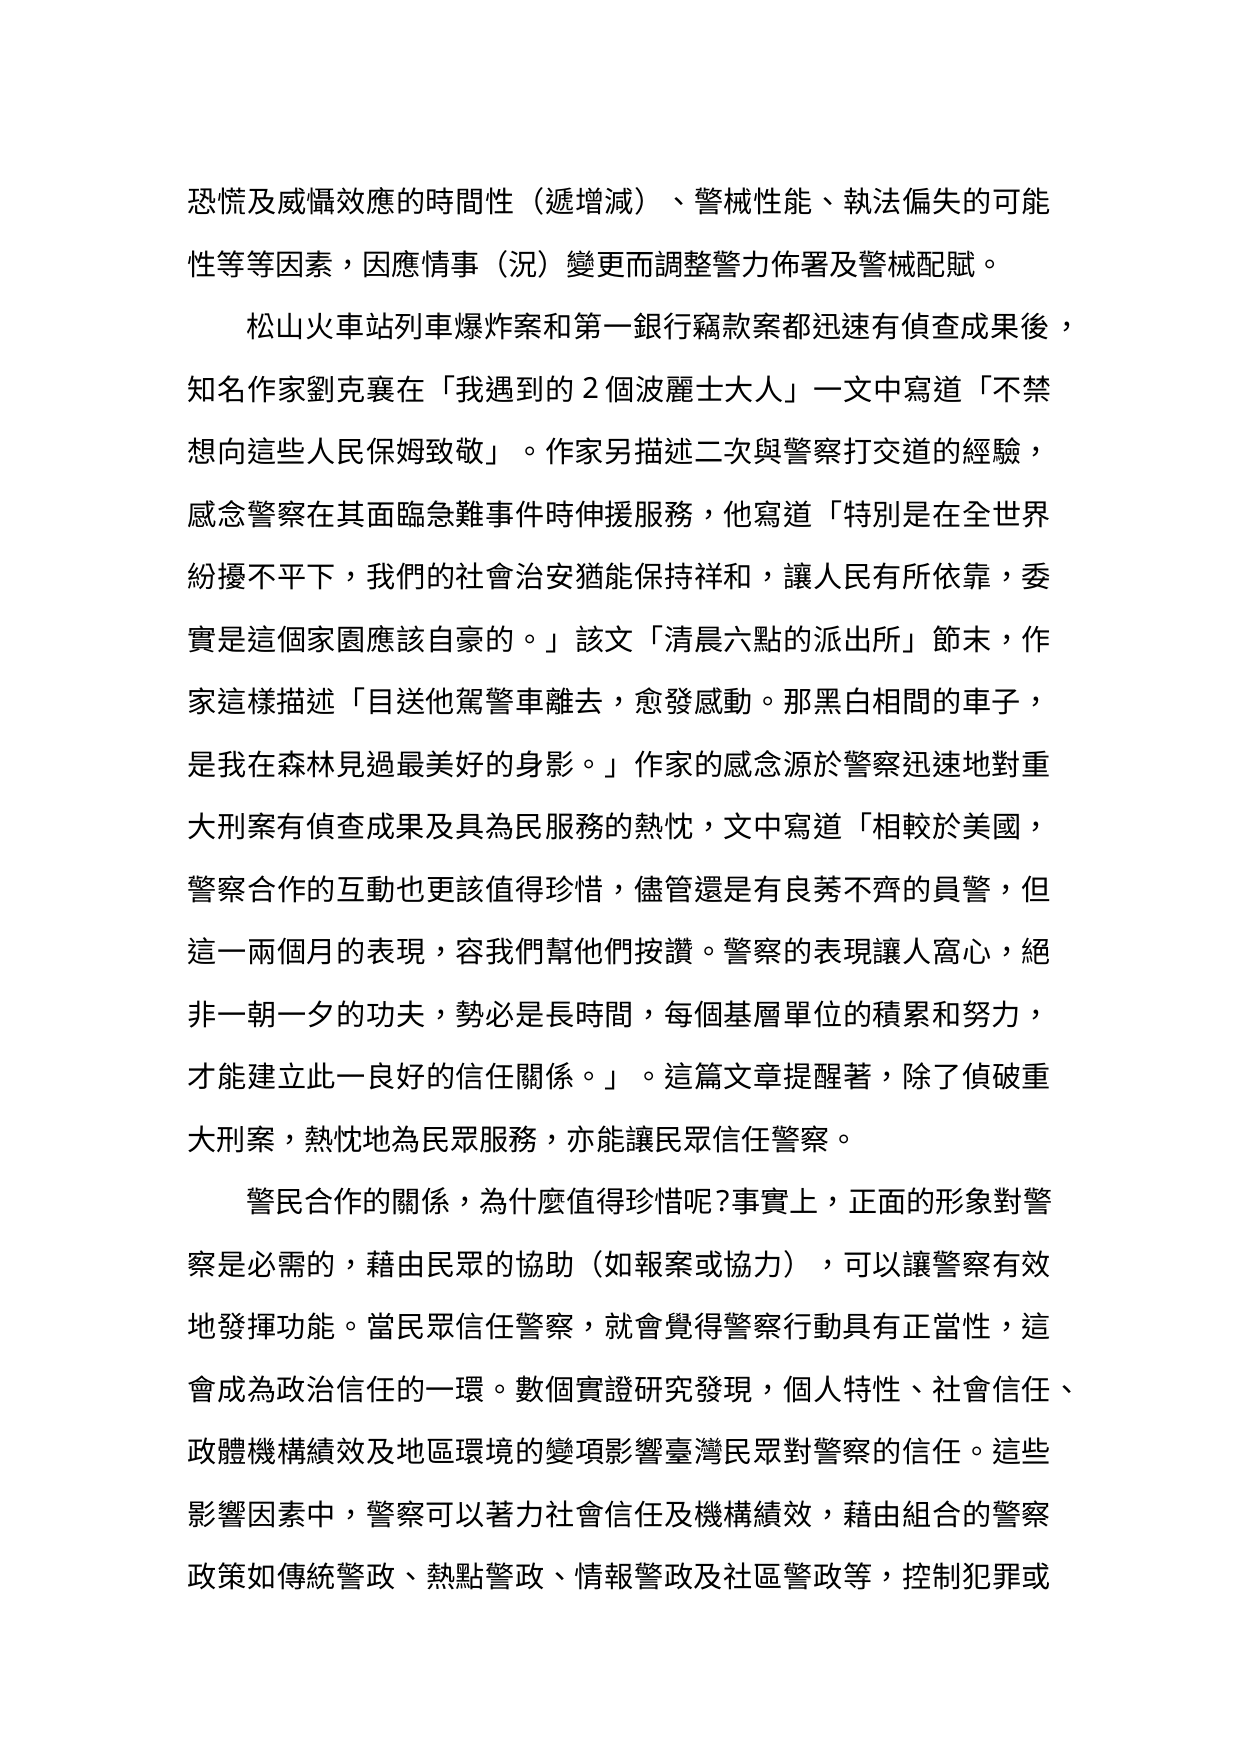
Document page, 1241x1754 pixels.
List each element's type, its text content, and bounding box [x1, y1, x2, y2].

text 松山火車站列車爆炸案和第一銀行竊款案都迅速有偵查成果後，知名作家劉克襄在「我遇到的2個波麗士大人」一文中寫道「不禁想向這些人民保姆致敬」。作家另描述二次與警察打交道的經驗，感念警察在其面臨急難事件時伸援服務，他寫道「特別是在全世界紛擾不平下，我們的社會治安猶能保持祥和，讓人民有所依靠，委實是這個家園應該自豪的。」該文「清晨六點的派出所」節末，作家這樣描述「目送他駕警車離去，愈發感動。那黑白相間的車子，是我在森林見過最美好的身影。」作家的感念源於警察迅速地對重大刑案有偵查成果及具為民服務的熱忱，文中寫道「相較於美國，警察合作的互動也更該值得珍惜，儘管還是有良莠不齊的員警，但這一兩個月的表現，容我們幫他們按讚。警察的表現讓人窩心，絕非一朝一夕的功夫，勢必是長時間，每個基層單位的積累和努力，才能建立此一良好的信任關係。」。這篇文章提醒著，除了偵破重大刑案，熱忱地為民眾服務，亦能讓民眾信任警察。 [187, 283, 1053, 1158]
text 警民合作的關係，為什麼值得珍惜呢?事實上，正面的形象對警察是必需的，藉由民眾的協助（如報案或協力），可以讓警察有效地發揮功能。當民眾信任警察，就會覺得警察行動具有正當性，這會成為政治信任的一環。數個實證研究發現，個人特性、社會信任、政體機構績效及地區環境的變項影響臺灣民眾對警察的信任。這些影響因素中，警察可以著力社會信任及機構績效，藉由組合的警察政策如傳統警政、熱點警政、情報警政及社區警政等，控制犯罪或失序情況，促進社區或鄰里的集體效能，讓民眾有安全感，並需杜絕貪腐及過度執法的負面產出。 [187, 1158, 1053, 1596]
text 恐慌及威懾效應的時間性（遞增減）、警械性能、執法偏失的可能性等等因素，因應情事（況）變更而調整警力佈署及警械配賦。 [187, 158, 1053, 283]
